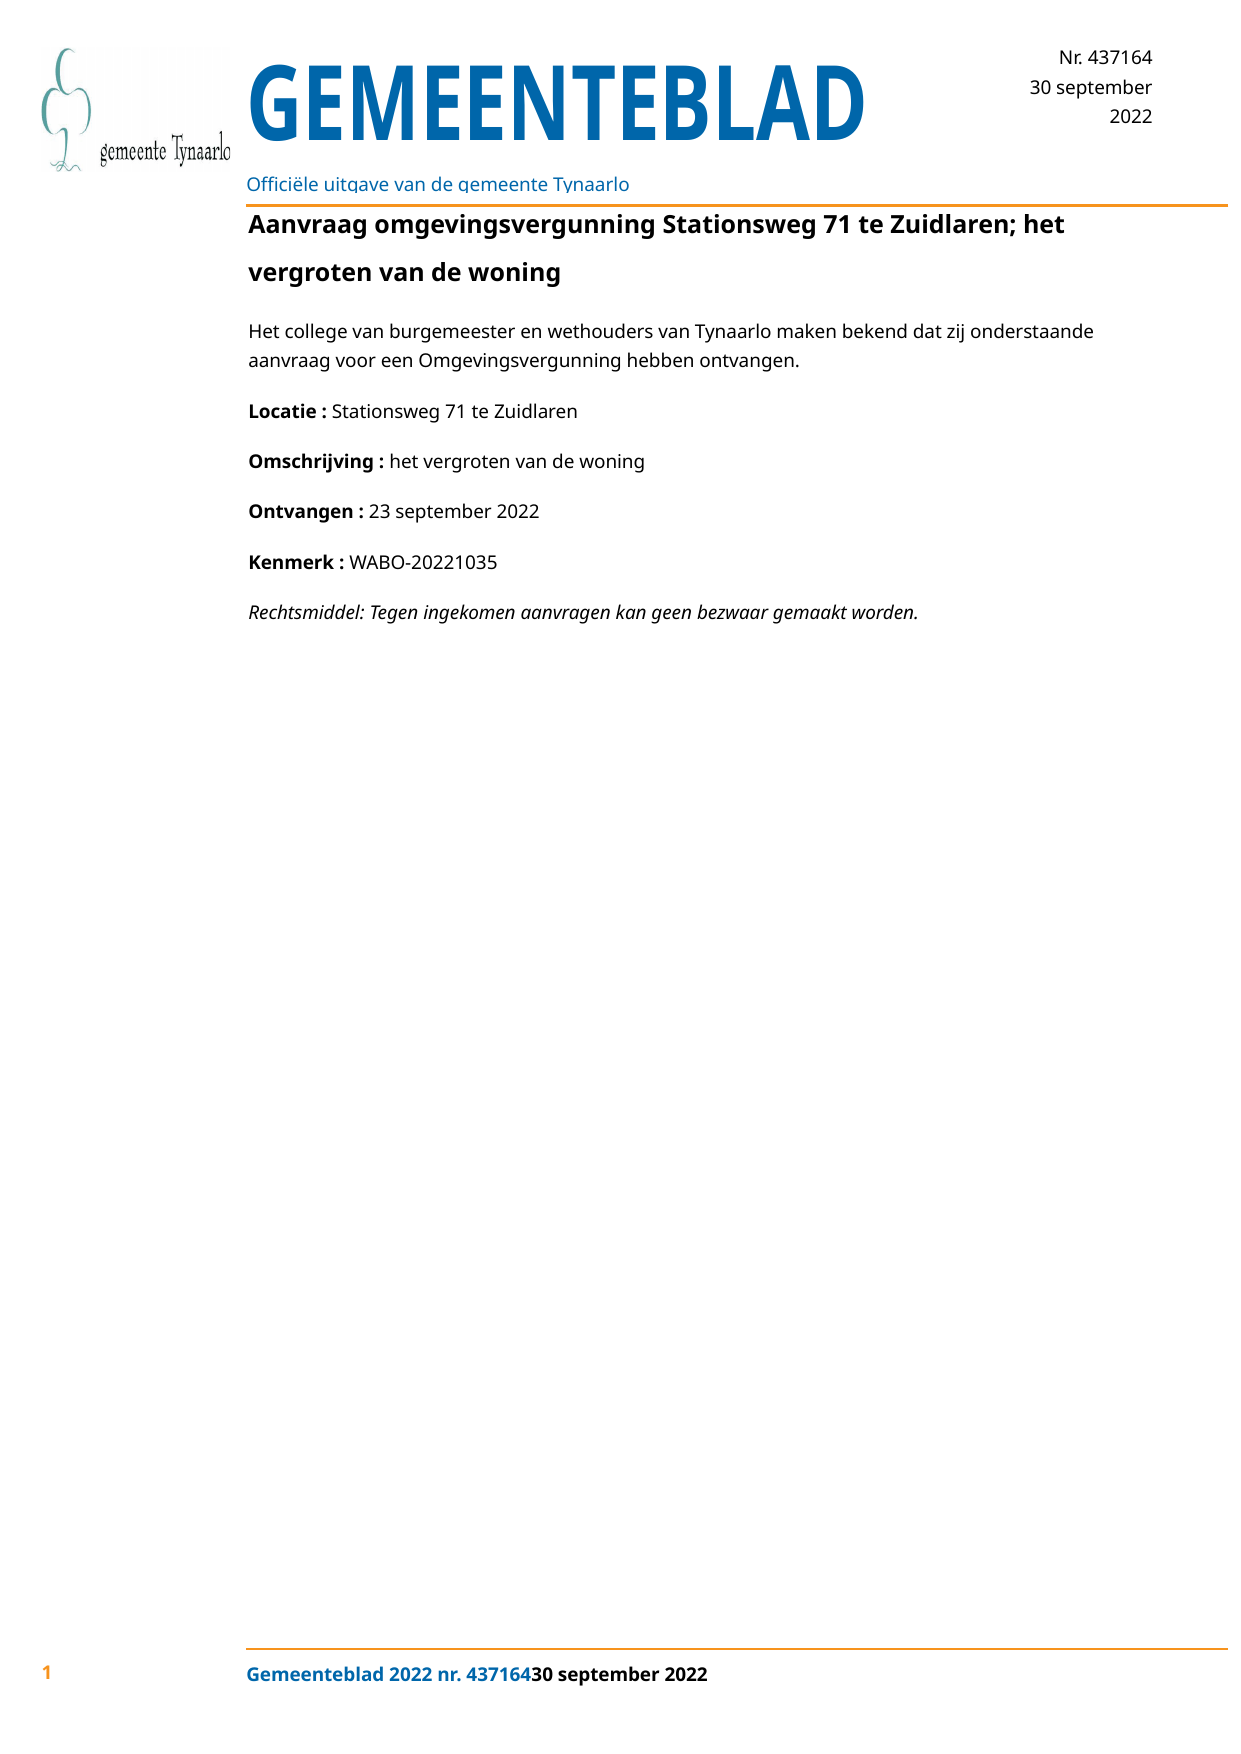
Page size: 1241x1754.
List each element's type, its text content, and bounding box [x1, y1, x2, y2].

text Aanvraag omgevingsvergunning Stationsweg 71 te Zuidlaren; het vergroten van de woning [248, 207, 1152, 288]
text Kenmerk : WABO-20221035 [248, 549, 1152, 575]
text Ontvangen : 23 september 2022 [248, 499, 1152, 524]
picture [41, 47, 231, 172]
text Omschrijving : het vergroten van de woning [248, 448, 1152, 474]
text Het college van burgemeester en wethouders van Tynaarlo maken bekend dat zij onderstaande aanvraag voor een Omgevingsvergunning hebben ontvangen. [248, 318, 1152, 373]
text Rechtsmiddel: Tegen ingekomen aanvragen kan geen bezwaar gemaakt worden. [248, 599, 1152, 625]
text Locatie : Stationsweg 71 te Zuidlaren [248, 398, 1152, 424]
